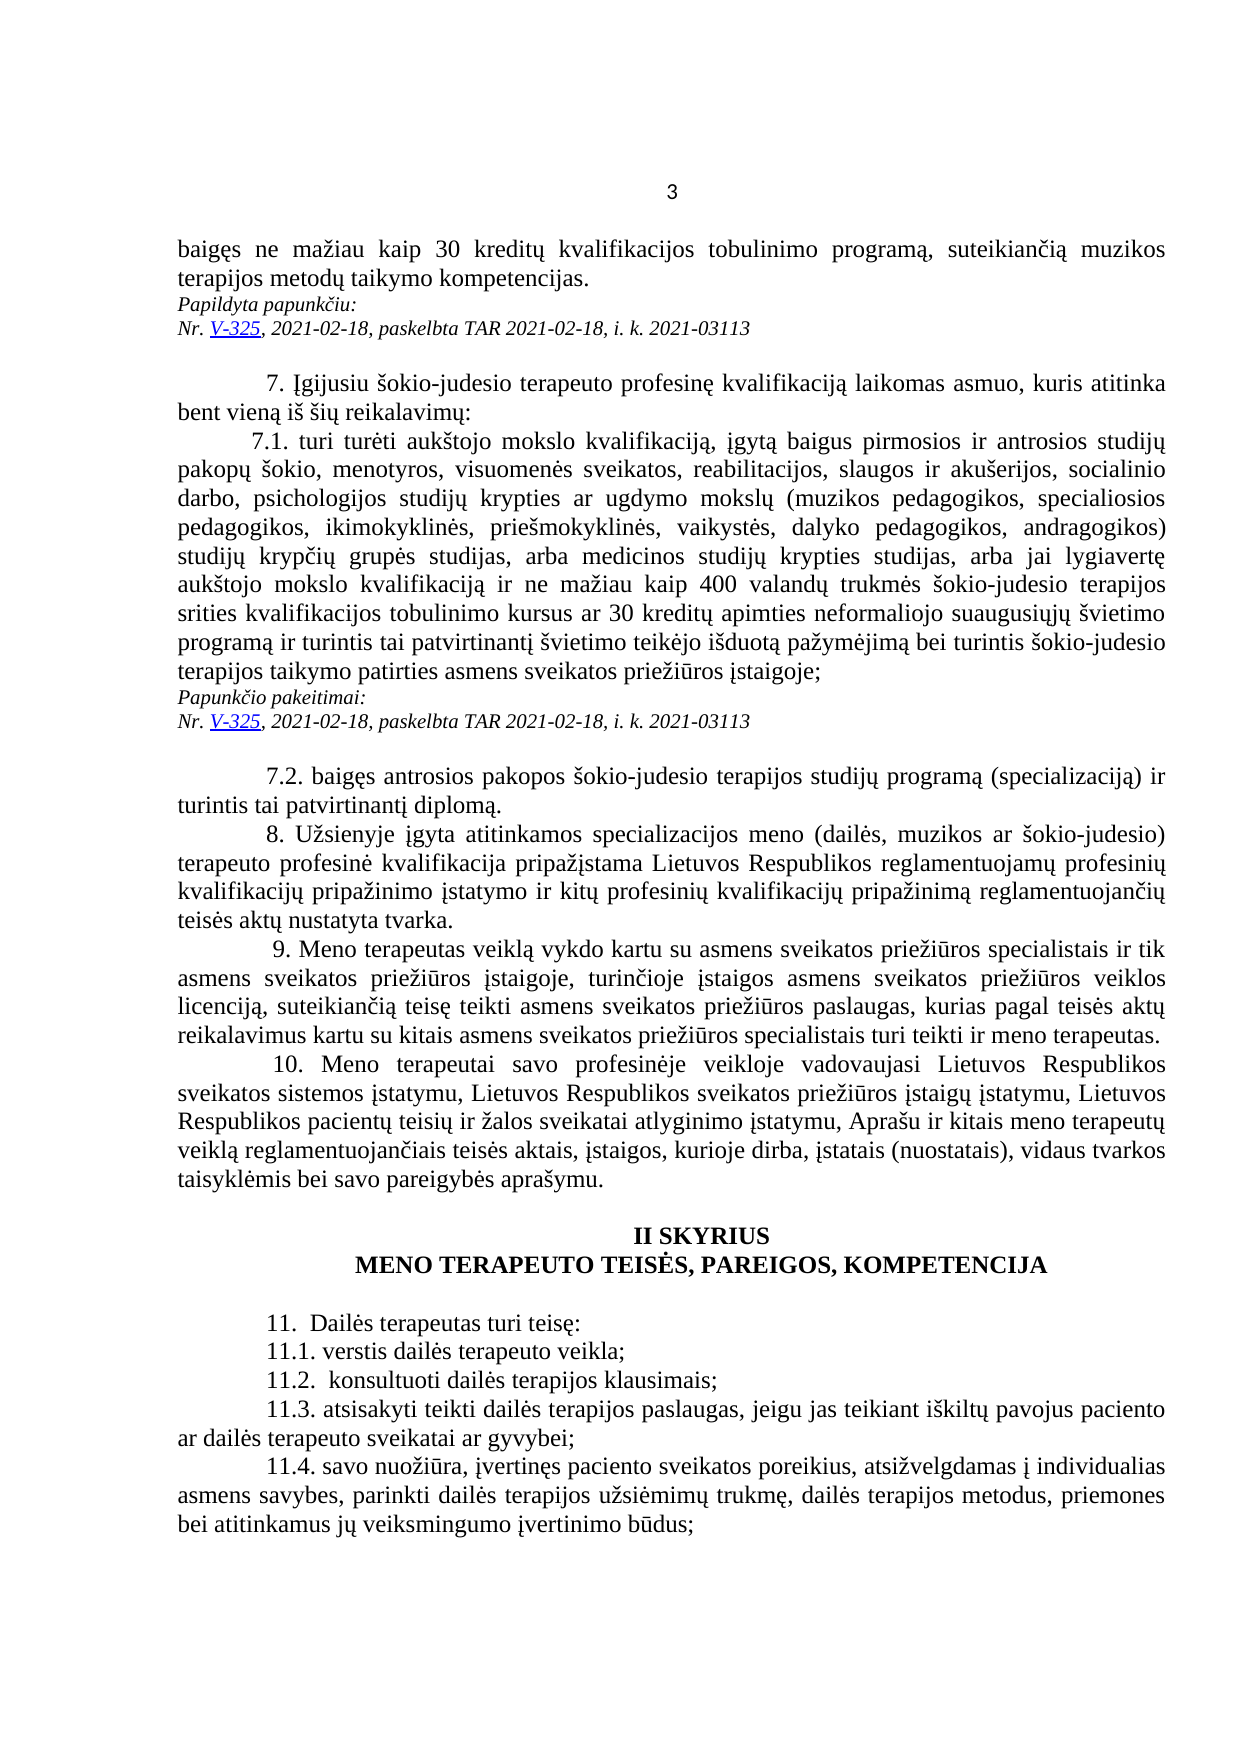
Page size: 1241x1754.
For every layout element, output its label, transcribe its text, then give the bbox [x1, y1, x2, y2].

text 9. Meno terapeutas veiklą vykdo kartu su asmens sveikatos priežiūros specialistais ir tik asmens sveikatos priežiūros įstaigoje, turinčioje įstaigos asmens sveikatos priežiūros veiklos licenciją, suteikiančią teisę teikti asmens sveikatos priežiūros paslaugas, kurias pagal teisės aktų reikalavimus kartu su kitais asmens sveikatos priežiūros specialistais turi teikti ir meno terapeutas. [177, 934, 1167, 1049]
text II SKYRIUS [177, 1221, 1167, 1250]
text 7.1. turi turėti aukštojo mokslo kvalifikaciją, įgytą baigus pirmosios ir antrosios studijų pakopų šokio, menotyros, visuomenės sveikatos, reabilitacijos, slaugos ir akušerijos, socialinio darbo, psichologijos studijų krypties ar ugdymo mokslų (muzikos pedagogikos, specialiosios pedagogikos, ikimokyklinės, priešmokyklinės, vaikystės, dalyko pedagogikos, andragogikos) studijų krypčių grupės studijas, arba medicinos studijų krypties studijas, arba jai lygiavertę aukštojo mokslo kvalifikaciją ir ne mažiau kaip 400 valandų trukmės šokio-judesio terapijos srities kvalifikacijos tobulinimo kursus ar 30 kreditų apimties neformaliojo suaugusiųjų švietimo programą ir turintis tai patvirtinantį švietimo teikėjo išduotą pažymėjimą bei turintis šokio-judesio terapijos taikymo patirties asmens sveikatos priežiūros įstaigoje; [177, 426, 1167, 684]
text 7. Įgijusiu šokio-judesio terapeuto profesinę kvalifikaciją laikomas asmuo, kuris atitinka bent vieną iš šių reikalavimų: [177, 368, 1167, 426]
text 11.2. konsultuoti dailės terapijos klausimais; [177, 1365, 1167, 1394]
text MENO TERAPEUTO TEISĖS, PAREIGOS, KOMPETENCIJA [177, 1250, 1167, 1279]
text Nr. V-325, 2021-02-18, paskelbta TAR 2021-02-18, i. k. 2021-03113 [177, 709, 1167, 733]
text 11.1. verstis dailės terapeuto veikla; [177, 1336, 1167, 1365]
text 8. Užsienyje įgyta atitinkamos specializacijos meno (dailės, muzikos ar šokio-judesio) terapeuto profesinė kvalifikacija pripažįstama Lietuvos Respublikos reglamentuojamų profesinių kvalifikacijų pripažinimo įstatymo ir kitų profesinių kvalifikacijų pripažinimą reglamentuojančių teisės aktų nustatyta tvarka. [177, 819, 1167, 934]
text 11.3. atsisakyti teikti dailės terapijos paslaugas, jeigu jas teikiant iškiltų pavojus paciento ar dailės terapeuto sveikatai ar gyvybei; [177, 1394, 1167, 1451]
text 11.4. savo nuožiūra, įvertinęs paciento sveikatos poreikius, atsižvelgdamas į individualias asmens savybes, parinkti dailės terapijos užsiėmimų trukmę, dailės terapijos metodus, priemones bei atitinkamus jų veiksmingumo įvertinimo būdus; [177, 1451, 1167, 1538]
text 11. Dailės terapeutas turi teisę: [177, 1308, 1167, 1336]
text Nr. V-325, 2021-02-18, paskelbta TAR 2021-02-18, i. k. 2021-03113 [177, 316, 1167, 339]
text Papildyta papunkčiu: [177, 291, 1167, 316]
text baigęs ne mažiau kaip 30 kreditų kvalifikacijos tobulinimo programą, suteikiančią muzikos terapijos metodų taikymo kompetencijas. [177, 234, 1167, 291]
text Papunkčio pakeitimai: [177, 684, 1167, 709]
text 7.2. baigęs antrosios pakopos šokio-judesio terapijos studijų programą (specializaciją) ir turintis tai patvirtinantį diplomą. [177, 761, 1167, 819]
text 10. Meno terapeutai savo profesinėje veikloje vadovaujasi Lietuvos Respublikos sveikatos sistemos įstatymu, Lietuvos Respublikos sveikatos priežiūros įstaigų įstatymu, Lietuvos Respublikos pacientų teisių ir žalos sveikatai atlyginimo įstatymu, Aprašu ir kitais meno terapeutų veiklą reglamentuojančiais teisės aktais, įstaigos, kurioje dirba, įstatais (nuostatais), vidaus tvarkos taisyklėmis bei savo pareigybės aprašymu. [177, 1049, 1167, 1193]
